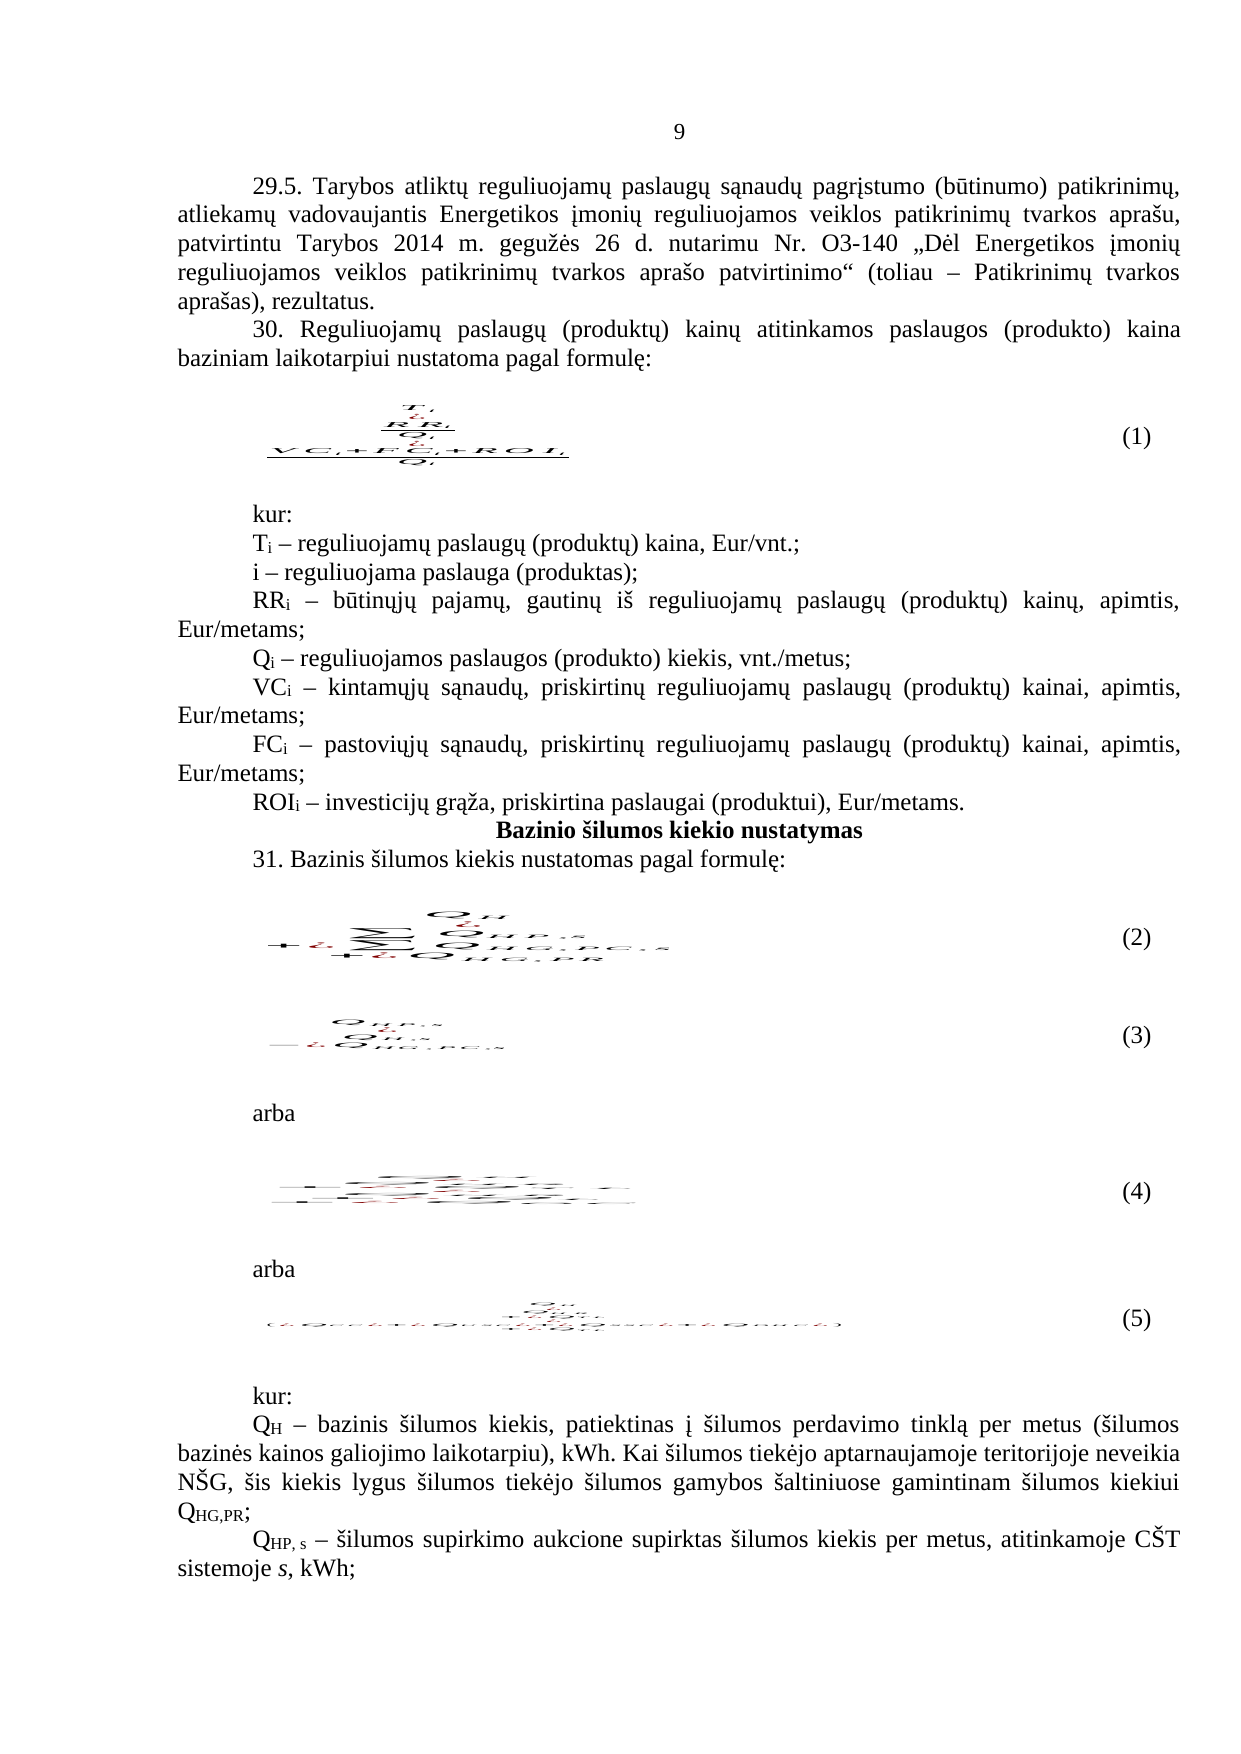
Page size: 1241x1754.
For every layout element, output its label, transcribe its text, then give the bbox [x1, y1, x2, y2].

text Bazinio šilumos kiekio nustatymas [177, 815, 1181, 844]
text i – reguliuojama paslauga (produktas); [177, 557, 1181, 585]
text VCi – kintamųjų sąnaudų, priskirtinų reguliuojamų paslaugų (produktų) kainai, apimtis, Eur/metams; [177, 672, 1181, 729]
table_header [253, 902, 1092, 971]
table_header (4) [1092, 1156, 1181, 1225]
table_header (2) [1092, 902, 1181, 971]
text kur: [177, 1381, 1181, 1409]
table_header [253, 1156, 1092, 1225]
text Qi – reguliuojamos paslaugos (produkto) kiekis, vnt./metus; [177, 643, 1181, 672]
text 29.5. Tarybos atliktų reguliuojamų paslaugų sąnaudų pagrįstumo (būtinumo) patikrinimų, atliekamų vadovaujantis Energetikos įmonių reguliuojamos veiklos patikrinimų tvarkos aprašu, patvirtintu Tarybos 2014 m. gegužės 26 d. nutarimu Nr. O3-140 „Dėl Energetikos įmonių reguliuojamos veiklos patikrinimų tvarkos aprašo patvirtinimo“ (toliau – Patikrinimų tvarkos aprašas), rezultatus. [177, 171, 1181, 314]
text QHP, s – šilumos supirkimo aukcione supirktas šilumos kiekis per metus, atitinkamoje CŠT sistemoje s, kWh; [177, 1524, 1181, 1582]
text RRi – būtinųjų pajamų, gautinų iš reguliuojamų paslaugų (produktų) kainų, apimtis, Eur/metams; [177, 585, 1181, 643]
text FCi – pastoviųjų sąnaudų, priskirtinų reguliuojamų paslaugų (produktų) kainai, apimtis, Eur/metams; [177, 729, 1181, 787]
text 31. Bazinis šilumos kiekis nustatomas pagal formulę: [177, 844, 1181, 873]
table_header (3) [1092, 1000, 1181, 1069]
text 30. Reguliuojamų paslaugų (produktų) kainų atitinkamos paslaugos (produkto) kaina baziniam laikotarpiui nustatoma pagal formulę: [177, 314, 1181, 372]
text Ti – reguliuojamų paslaugų (produktų) kaina, Eur/vnt.; [177, 528, 1181, 557]
table_header [253, 1000, 1092, 1069]
table_header (1) [1092, 401, 1181, 470]
text arba [177, 1254, 1181, 1282]
table_header [177, 902, 253, 971]
table_header [177, 1283, 253, 1352]
text arba [177, 1098, 1181, 1127]
text ROIi – investicijų grąža, priskirtina paslaugai (produktui), Eur/metams. [177, 787, 1181, 815]
table_header [177, 401, 253, 470]
table_header [177, 1156, 253, 1225]
table_header [177, 1000, 253, 1069]
text kur: [177, 499, 1181, 528]
table_header (5) [1092, 1283, 1181, 1352]
table_header [253, 1283, 1092, 1352]
table_header [253, 401, 1092, 470]
text QH – bazinis šilumos kiekis, patiektinas į šilumos perdavimo tinklą per metus (šilumos bazinės kainos galiojimo laikotarpiu), kWh. Kai šilumos tiekėjo aptarnaujamoje teritorijoje neveikia NŠG, šis kiekis lygus šilumos tiekėjo šilumos gamybos šaltiniuose gamintinam šilumos kiekiui QHG,PR; [177, 1409, 1181, 1524]
